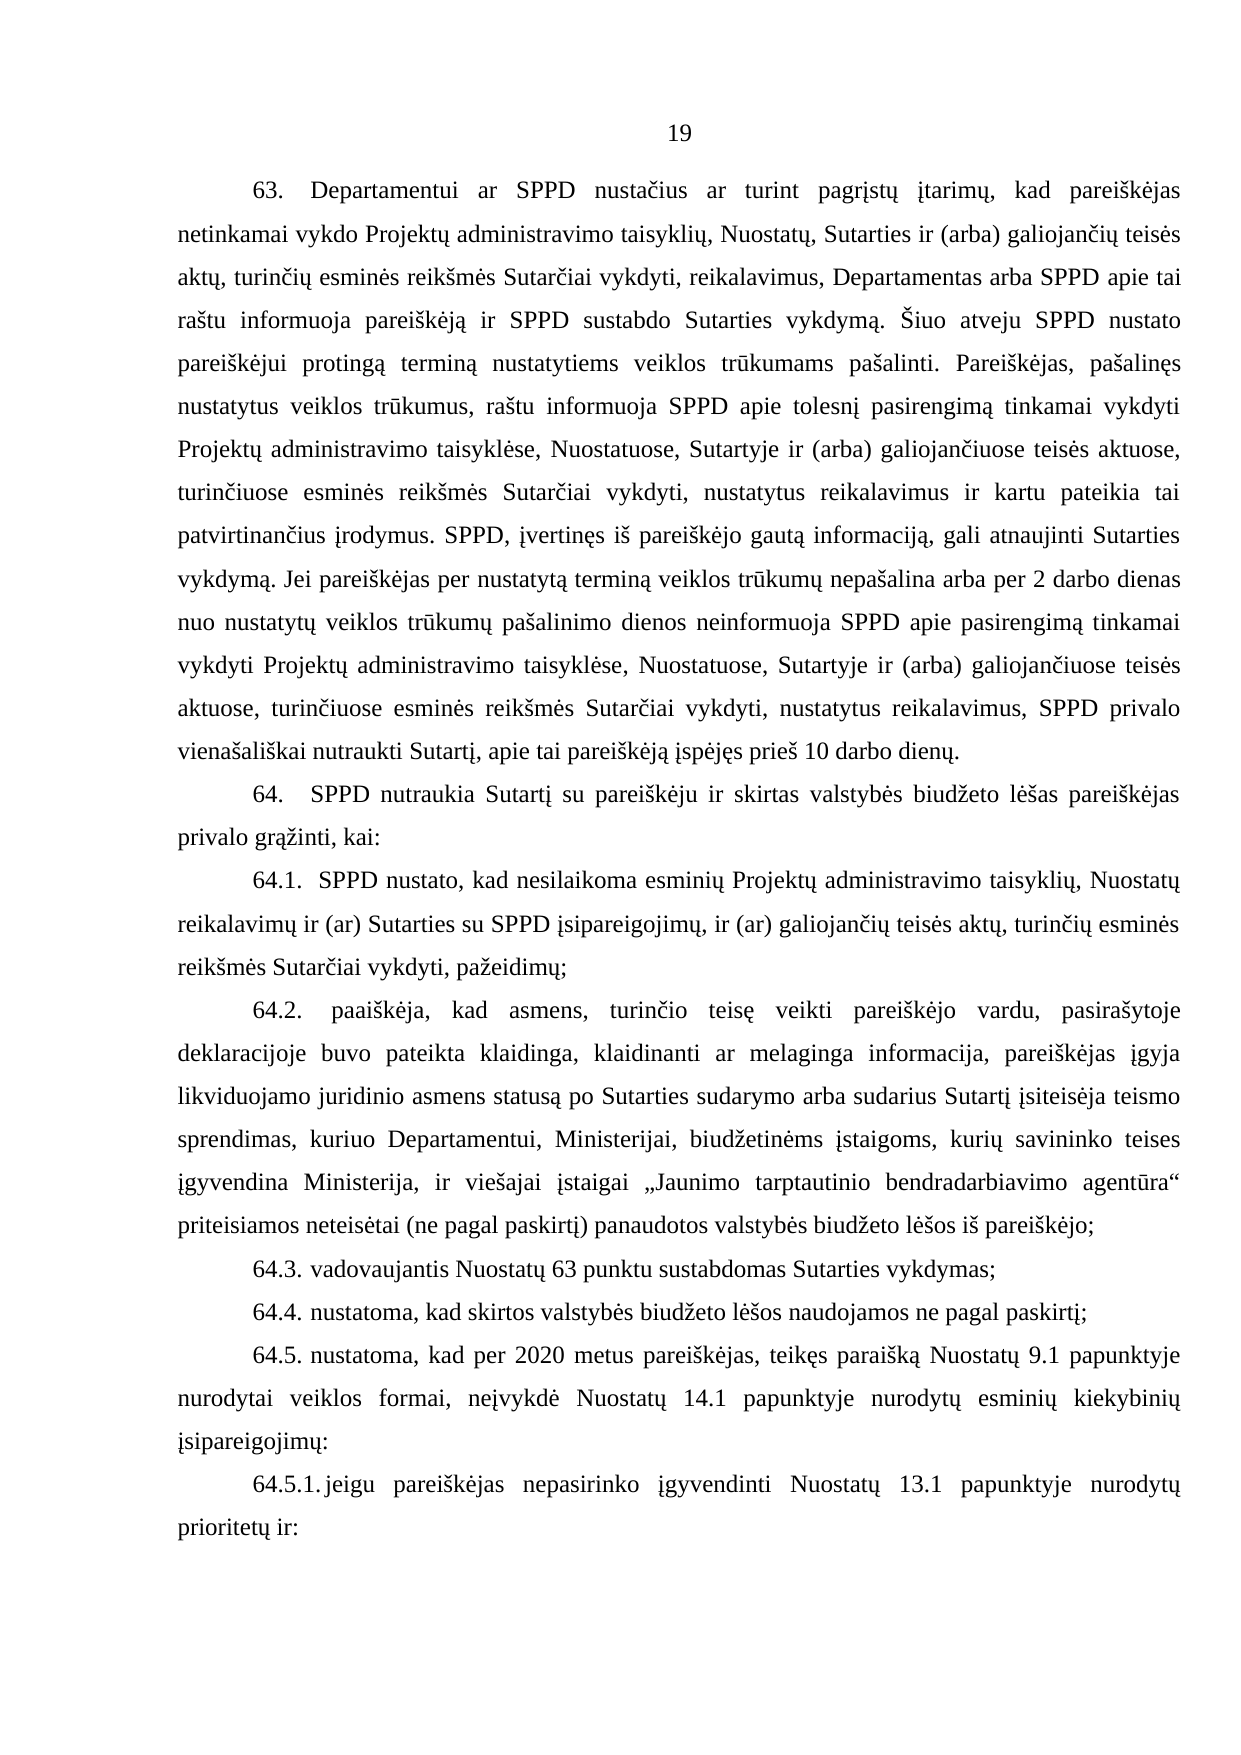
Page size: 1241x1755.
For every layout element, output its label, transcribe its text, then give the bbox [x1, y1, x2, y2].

text 64. SPPD nutraukia Sutartį su pareiškėju ir skirtas valstybės biudžeto lėšas pareiškėjas privalo grąžinti, kai: [177, 779, 1181, 851]
text 64.1. SPPD nustato, kad nesilaikoma esminių Projektų administravimo taisyklių, Nuostatų reikalavimų ir (ar) Sutarties su SPPD įsipareigojimų, ir (ar) galiojančių teisės aktų, turinčių esminės reikšmės Sutarčiai vykdyti, pažeidimų; [177, 866, 1181, 981]
text 64.4. nustatoma, kad skirtos valstybės biudžeto lėšos naudojamos ne pagal paskirtį; [177, 1297, 1181, 1326]
text 64.2. paaiškėja, kad asmens, turinčio teisę veikti pareiškėjo vardu, pasirašytoje deklaracijoje buvo pateikta klaidinga, klaidinanti ar melaginga informacija, pareiškėjas įgyja likviduojamo juridinio asmens statusą po Sutarties sudarymo arba sudarius Sutartį įsiteisėja teismo sprendimas, kuriuo Departamentui, Ministerijai, biudžetinėms įstaigoms, kurių savininko teises įgyvendina Ministerija, ir viešajai įstaigai „Jaunimo tarptautinio bendradarbiavimo agentūra“ priteisiamos neteisėtai (ne pagal paskirtį) panaudotos valstybės biudžeto lėšos iš pareiškėjo; [177, 995, 1181, 1239]
text 63. Departamentui ar SPPD nustačius ar turint pagrįstų įtarimų, kad pareiškėjas netinkamai vykdo Projektų administravimo taisyklių, Nuostatų, Sutarties ir (arba) galiojančių teisės aktų, turinčių esminės reikšmės Sutarčiai vykdyti, reikalavimus, Departamentas arba SPPD apie tai raštu informuoja pareiškėją ir SPPD sustabdo Sutarties vykdymą. Šiuo atveju SPPD nustato pareiškėjui protingą terminą nustatytiems veiklos trūkumams pašalinti. Pareiškėjas, pašalinęs nustatytus veiklos trūkumus, raštu informuoja SPPD apie tolesnį pasirengimą tinkamai vykdyti Projektų administravimo taisyklėse, Nuostatuose, Sutartyje ir (arba) galiojančiuose teisės aktuose, turinčiuose esminės reikšmės Sutarčiai vykdyti, nustatytus reikalavimus ir kartu pateikia tai patvirtinančius įrodymus. SPPD, įvertinęs iš pareiškėjo gautą informaciją, gali atnaujinti Sutarties vykdymą. Jei pareiškėjas per nustatytą terminą veiklos trūkumų nepašalina arba per 2 darbo dienas nuo nustatytų veiklos trūkumų pašalinimo dienos neinformuoja SPPD apie pasirengimą tinkamai vykdyti Projektų administravimo taisyklėse, Nuostatuose, Sutartyje ir (arba) galiojančiuose teisės aktuose, turinčiuose esminės reikšmės Sutarčiai vykdyti, nustatytus reikalavimus, SPPD privalo vienašališkai nutraukti Sutartį, apie tai pareiškėją įspėjęs prieš 10 darbo dienų. [177, 176, 1181, 765]
text 64.3. vadovaujantis Nuostatų 63 punktu sustabdomas Sutarties vykdymas; [177, 1254, 1181, 1282]
text 64.5. nustatoma, kad per 2020 metus pareiškėjas, teikęs paraišką Nuostatų 9.1 papunktyje nurodytai veiklos formai, neįvykdė Nuostatų 14.1 papunktyje nurodytų esminių kiekybinių įsipareigojimų: [177, 1340, 1181, 1455]
text 64.5.1. jeigu pareiškėjas nepasirinko įgyvendinti Nuostatų 13.1 papunktyje nurodytų prioritetų ir: [177, 1469, 1181, 1541]
